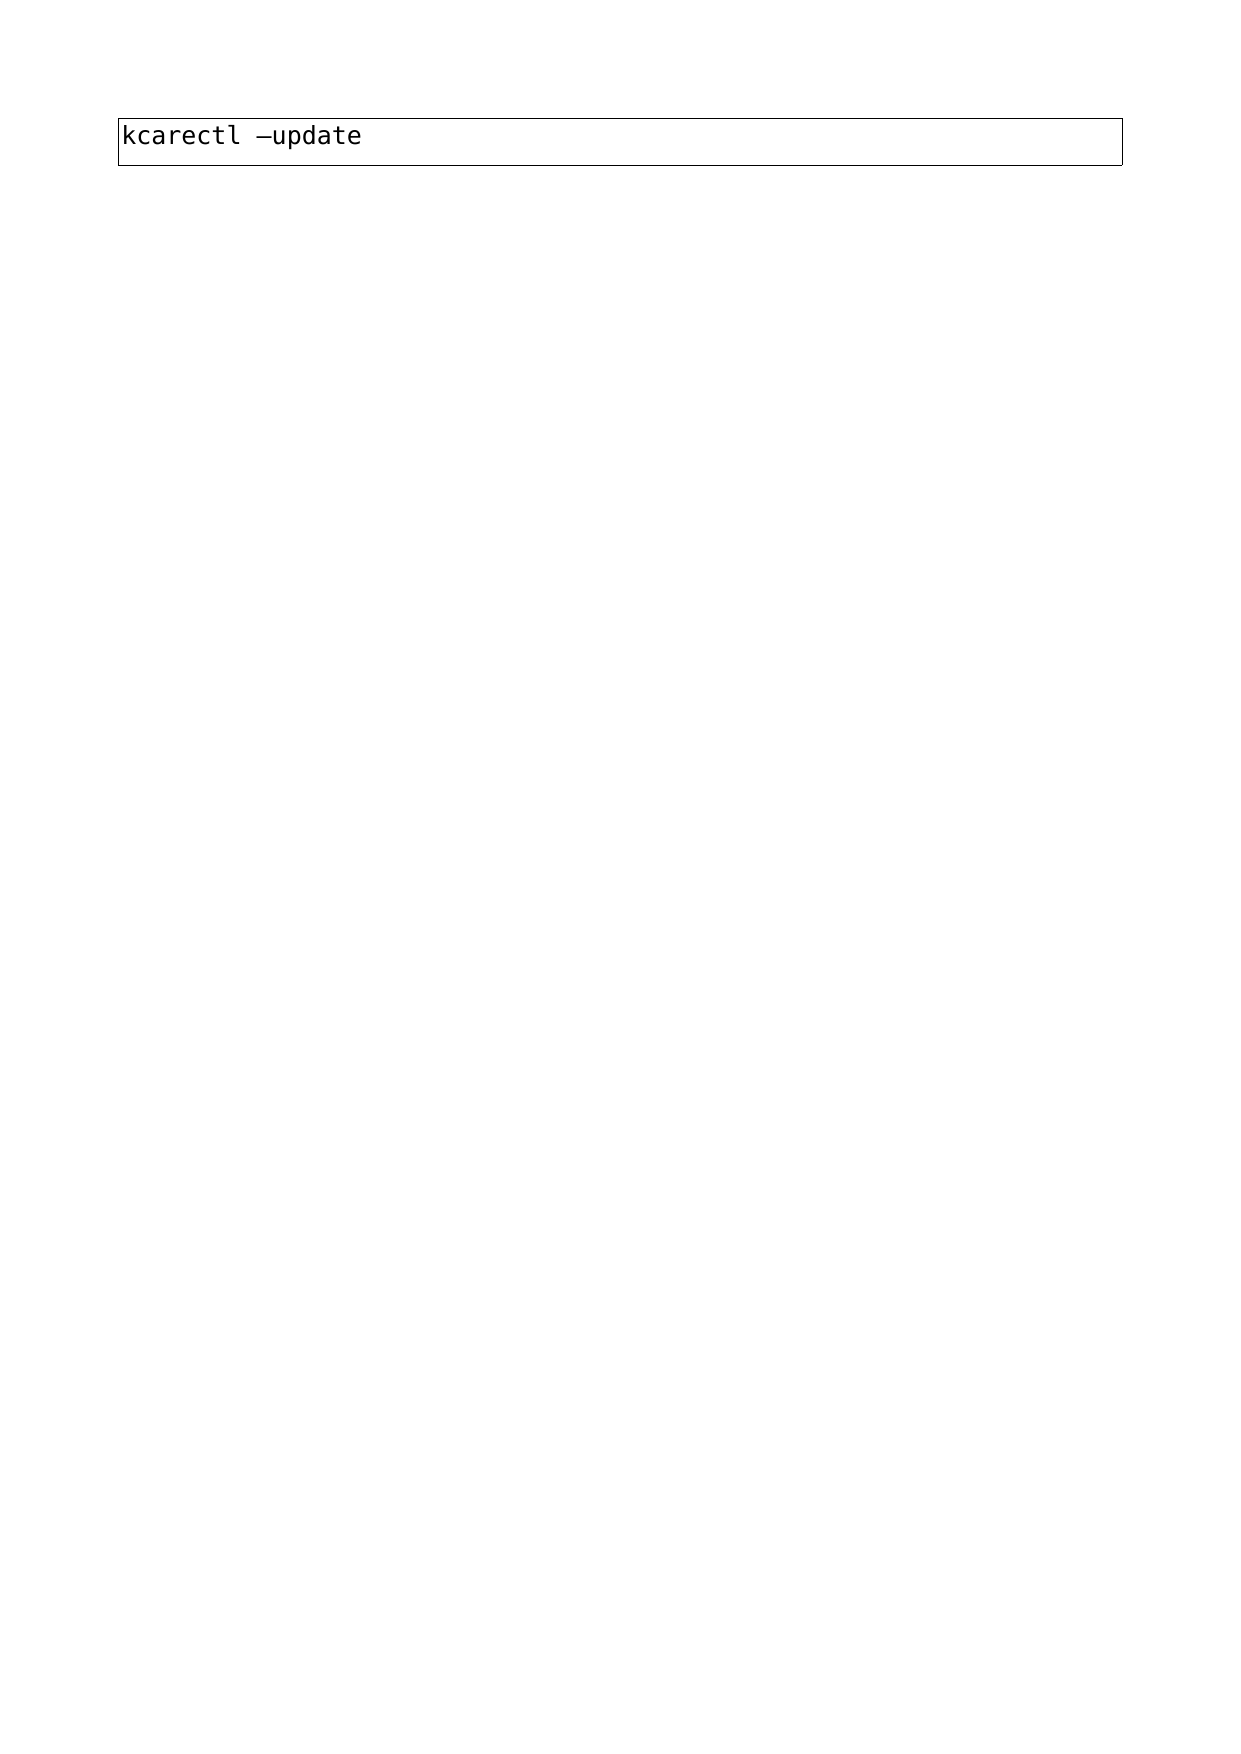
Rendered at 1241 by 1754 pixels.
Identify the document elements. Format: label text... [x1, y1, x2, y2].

table_header kcarectl –update [119, 119, 1122, 165]
